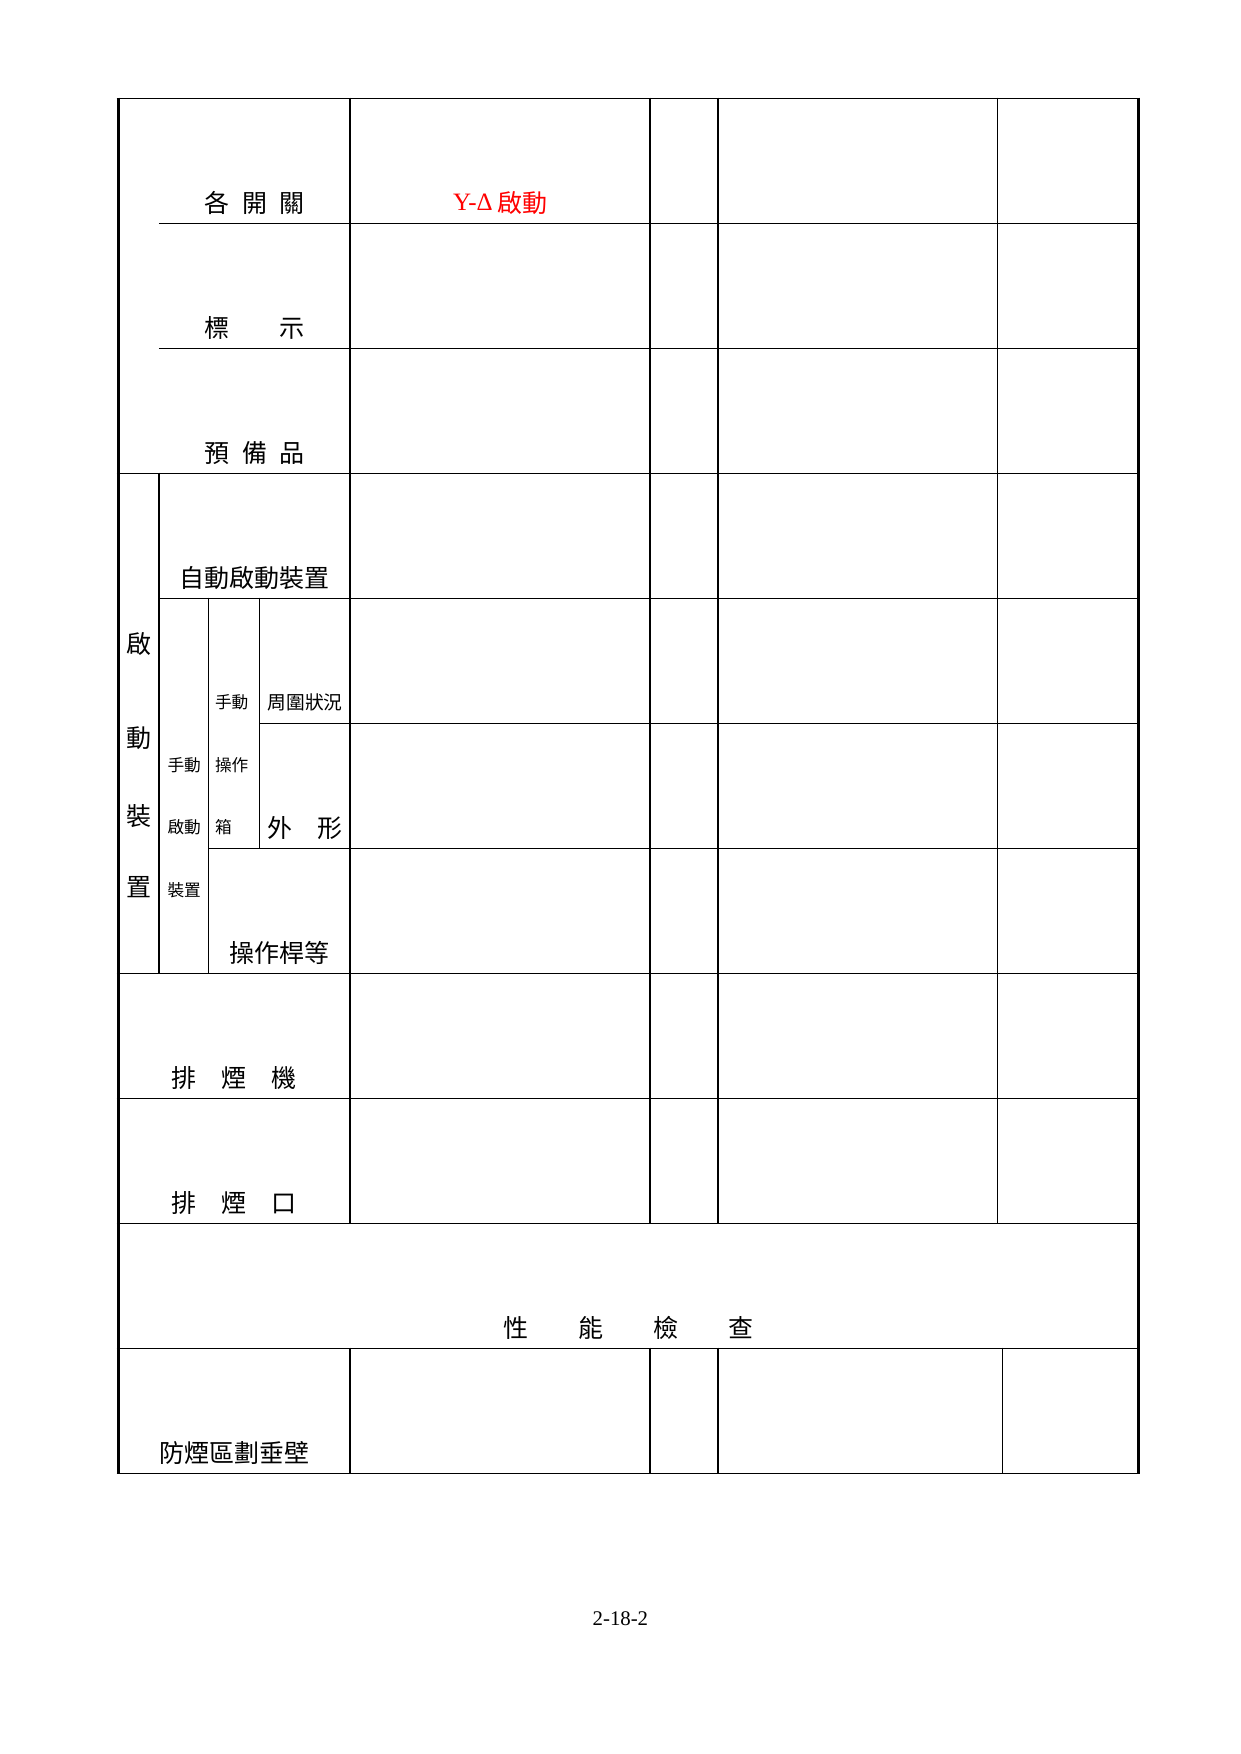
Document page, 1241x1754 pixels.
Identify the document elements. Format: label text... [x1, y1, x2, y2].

table_cell [719, 974, 997, 1097]
table_cell [1003, 1349, 1137, 1472]
table_cell [120, 99, 159, 472]
table_cell 周圍狀況 [260, 599, 349, 722]
table_cell [719, 349, 997, 472]
table_cell [651, 849, 717, 972]
table_cell [651, 1099, 717, 1222]
table_cell [651, 474, 717, 597]
table_cell [351, 1099, 649, 1222]
table_cell [998, 724, 1137, 847]
table_cell 標 示 [159, 224, 349, 347]
table_cell 排 煙 口 [120, 1099, 349, 1222]
table_cell [998, 224, 1137, 347]
table_cell 排 煙 機 [120, 974, 349, 1097]
table_cell [998, 974, 1137, 1097]
table_cell [719, 1349, 1002, 1472]
table_cell [651, 1349, 717, 1472]
table_cell 操作桿等 [209, 849, 349, 972]
table_cell [651, 724, 717, 847]
table_cell 手動 操作 箱 [209, 599, 259, 847]
table_cell [651, 974, 717, 1097]
table_cell [351, 1349, 649, 1472]
table_cell [651, 224, 717, 347]
table_cell Y-Δ 啟動 [351, 99, 649, 222]
table_cell [719, 474, 997, 597]
table_cell [351, 224, 649, 347]
table_cell [719, 1099, 997, 1222]
table_cell [719, 99, 997, 222]
table_cell [719, 849, 997, 972]
table_cell [351, 474, 649, 597]
table_cell 各 開 關 [159, 99, 349, 222]
table_cell [998, 1099, 1137, 1222]
table_cell 手動啟動裝置 [160, 599, 208, 972]
table_cell 外 形 [260, 724, 349, 847]
table_cell [998, 99, 1137, 222]
table_cell [651, 599, 717, 722]
table_cell [998, 349, 1137, 472]
table_cell [719, 724, 997, 847]
table_cell 性 能 檢 查 [120, 1224, 1137, 1347]
table_cell 啟 動 裝 置 [120, 474, 158, 972]
table_cell [998, 474, 1137, 597]
table_cell [351, 974, 649, 1097]
table_cell [651, 349, 717, 472]
table_cell [998, 599, 1137, 722]
table_cell [651, 99, 717, 222]
table_cell [351, 599, 649, 722]
table_cell [719, 224, 997, 347]
table_cell 自動啟動裝置 [160, 474, 349, 597]
table_cell [351, 349, 649, 472]
table_cell [351, 849, 649, 972]
table_cell [998, 849, 1137, 972]
table_cell 防煙區劃垂壁 [120, 1349, 349, 1472]
table_cell [719, 599, 997, 722]
table_cell [351, 724, 649, 847]
table_cell 預 備 品 [159, 349, 349, 472]
